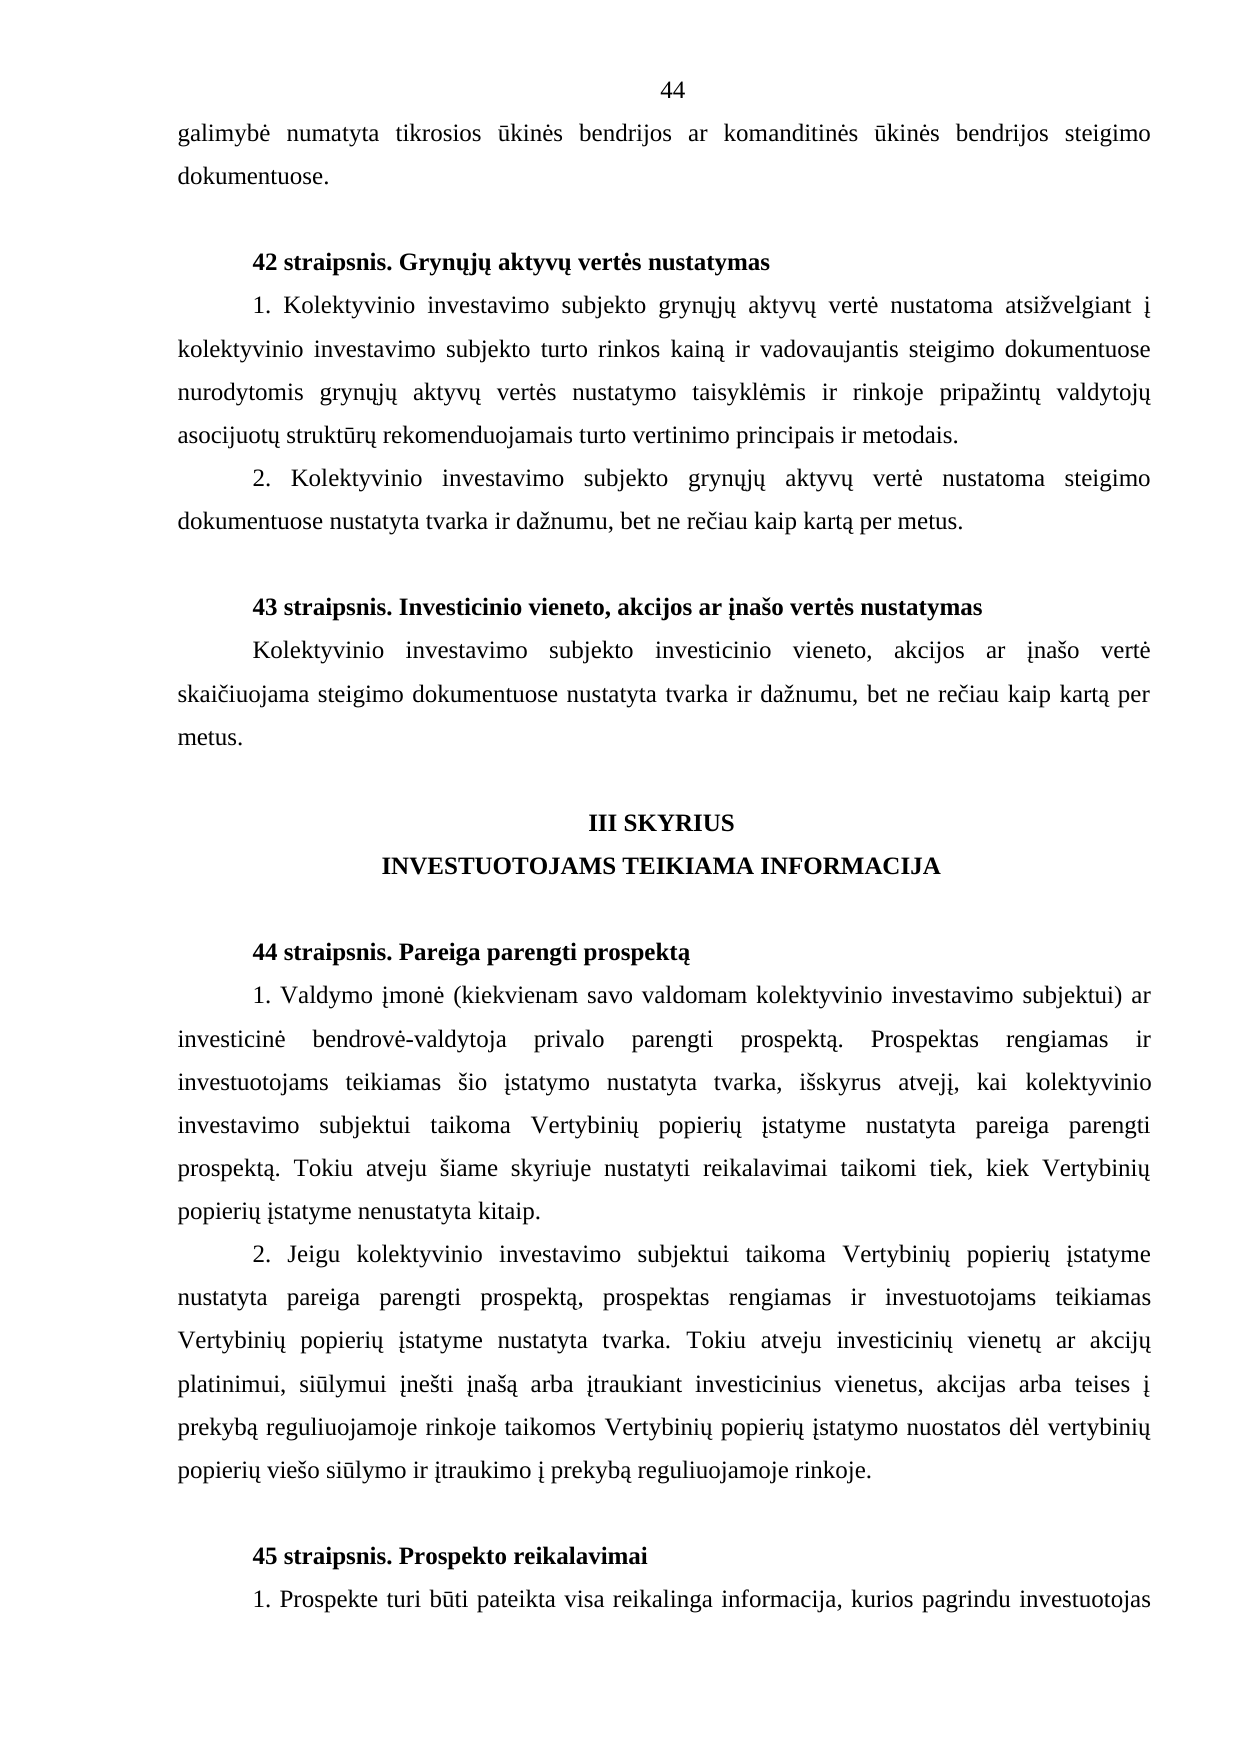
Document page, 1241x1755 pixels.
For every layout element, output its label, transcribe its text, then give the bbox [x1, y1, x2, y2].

text INVESTUOTOJAMS TEIKIAMA INFORMACIJA [177, 851, 1152, 880]
text 2. Kolektyvinio investavimo subjekto grynųjų aktyvų vertė nustatoma steigimo dokumentuose nustatyta tvarka ir dažnumu, bet ne rečiau kaip kartą per metus. [177, 463, 1152, 535]
text III SKYRIUS [177, 808, 1152, 837]
text 45 straipsnis. Prospekto reikalavimai [177, 1541, 1152, 1570]
text 42 straipsnis. Grynųjų aktyvų vertės nustatymas [177, 247, 1152, 276]
text 1. Prospekte turi būti pateikta visa reikalinga informacija, kurios pagrindu investuotojas [177, 1584, 1152, 1613]
text 43 straipsnis. Investicinio vieneto, akcijos ar įnašo vertės nustatymas [177, 592, 1152, 621]
text 1. Valdymo įmonė (kiekvienam savo valdomam kolektyvinio investavimo subjektui) ar investicinė bendrovė-valdytoja privalo parengti prospektą. Prospektas rengiamas ir investuotojams teikiamas šio įstatymo nustatyta tvarka, išskyrus atvejį, kai kolektyvinio investavimo subjektui taikoma Vertybinių popierių įstatyme nustatyta pareiga parengti prospektą. Tokiu atveju šiame skyriuje nustatyti reikalavimai taikomi tiek, kiek Vertybinių popierių įstatyme nenustatyta kitaip. [177, 981, 1152, 1225]
text 2. Jeigu kolektyvinio investavimo subjektui taikoma Vertybinių popierių įstatyme nustatyta pareiga parengti prospektą, prospektas rengiamas ir investuotojams teikiamas Vertybinių popierių įstatyme nustatyta tvarka. Tokiu atveju investicinių vienetų ar akcijų platinimui, siūlymui įnešti įnašą arba įtraukiant investicinius vienetus, akcijas arba teises į prekybą reguliuojamoje rinkoje taikomos Vertybinių popierių įstatymo nuostatos dėl vertybinių popierių viešo siūlymo ir įtraukimo į prekybą reguliuojamoje rinkoje. [177, 1239, 1152, 1484]
text 44 straipsnis. Pareiga parengti prospektą [177, 937, 1152, 966]
text 1. Kolektyvinio investavimo subjekto grynųjų aktyvų vertė nustatoma atsižvelgiant į kolektyvinio investavimo subjekto turto rinkos kainą ir vadovaujantis steigimo dokumentuose nurodytomis grynųjų aktyvų vertės nustatymo taisyklėmis ir rinkoje pripažintų valdytojų asocijuotų struktūrų rekomenduojamais turto vertinimo principais ir metodais. [177, 291, 1152, 449]
text galimybė numatyta tikrosios ūkinės bendrijos ar komanditinės ūkinės bendrijos steigimo dokumentuose. [177, 118, 1152, 190]
text Kolektyvinio investavimo subjekto investicinio vieneto, akcijos ar įnašo vertė skaičiuojama steigimo dokumentuose nustatyta tvarka ir dažnumu, bet ne rečiau kaip kartą per metus. [177, 636, 1152, 751]
